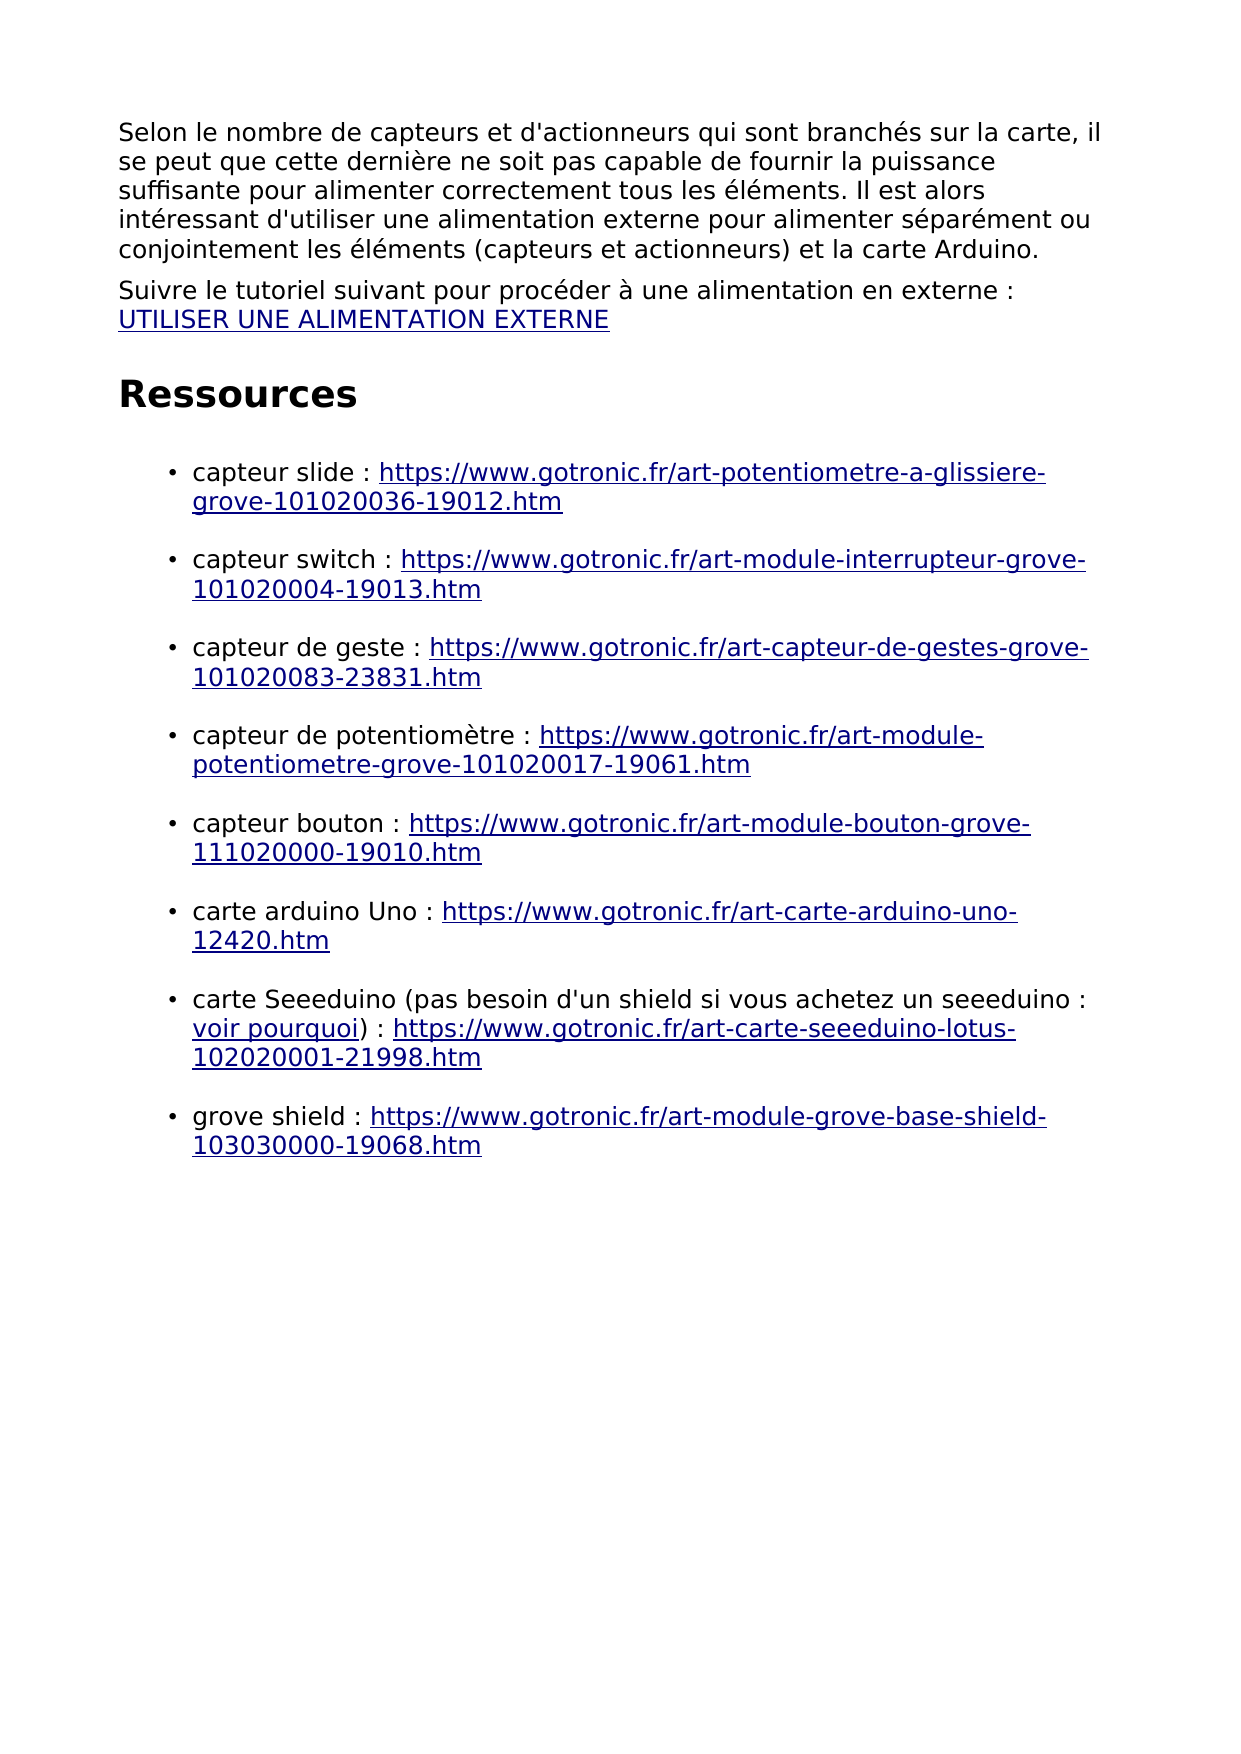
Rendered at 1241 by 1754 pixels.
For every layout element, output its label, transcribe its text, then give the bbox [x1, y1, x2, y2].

text Suivre le tutoriel suivant pour procéder à une alimentation en externe : UTILISER UNE ALIMENTATION EXTERNE [118, 276, 1122, 335]
list grove shield : https://www.gotronic.fr/art-module-grove-base-shield-103030000-19068.htm [177, 1102, 1122, 1160]
list carte Seeeduino (pas besoin d'un shield si vous achetez un seeeduino : voir pourquoi) : https://www.gotronic.fr/art-carte-seeeduino-lotus-102020001-21998.htm [177, 985, 1122, 1072]
subtitle Ressources [118, 372, 1122, 416]
list carte arduino Uno : https://www.gotronic.fr/art-carte-arduino-uno-12420.htm [177, 897, 1122, 955]
list capteur de geste : https://www.gotronic.fr/art-capteur-de-gestes-grove-101020083-23831.htm [177, 633, 1122, 692]
text Selon le nombre de capteurs et d'actionneurs qui sont branchés sur la carte, il se peut que cette dernière ne soit pas capable de fournir la puissance suffisante pour alimenter correctement tous les éléments. Il est alors intéressant d'utiliser une alimentation externe pour alimenter séparément ou conjointement les éléments (capteurs et actionneurs) et la carte Arduino. [118, 118, 1122, 264]
list capteur de potentiomètre : https://www.gotronic.fr/art-module-potentiometre-grove-101020017-19061.htm [177, 721, 1122, 780]
list capteur slide : https://www.gotronic.fr/art-potentiometre-a-glissiere-grove-101020036-19012.htm [177, 458, 1122, 516]
list capteur switch : https://www.gotronic.fr/art-module-interrupteur-grove-101020004-19013.htm [177, 546, 1122, 604]
list capteur bouton : https://www.gotronic.fr/art-module-bouton-grove-111020000-19010.htm [177, 809, 1122, 867]
